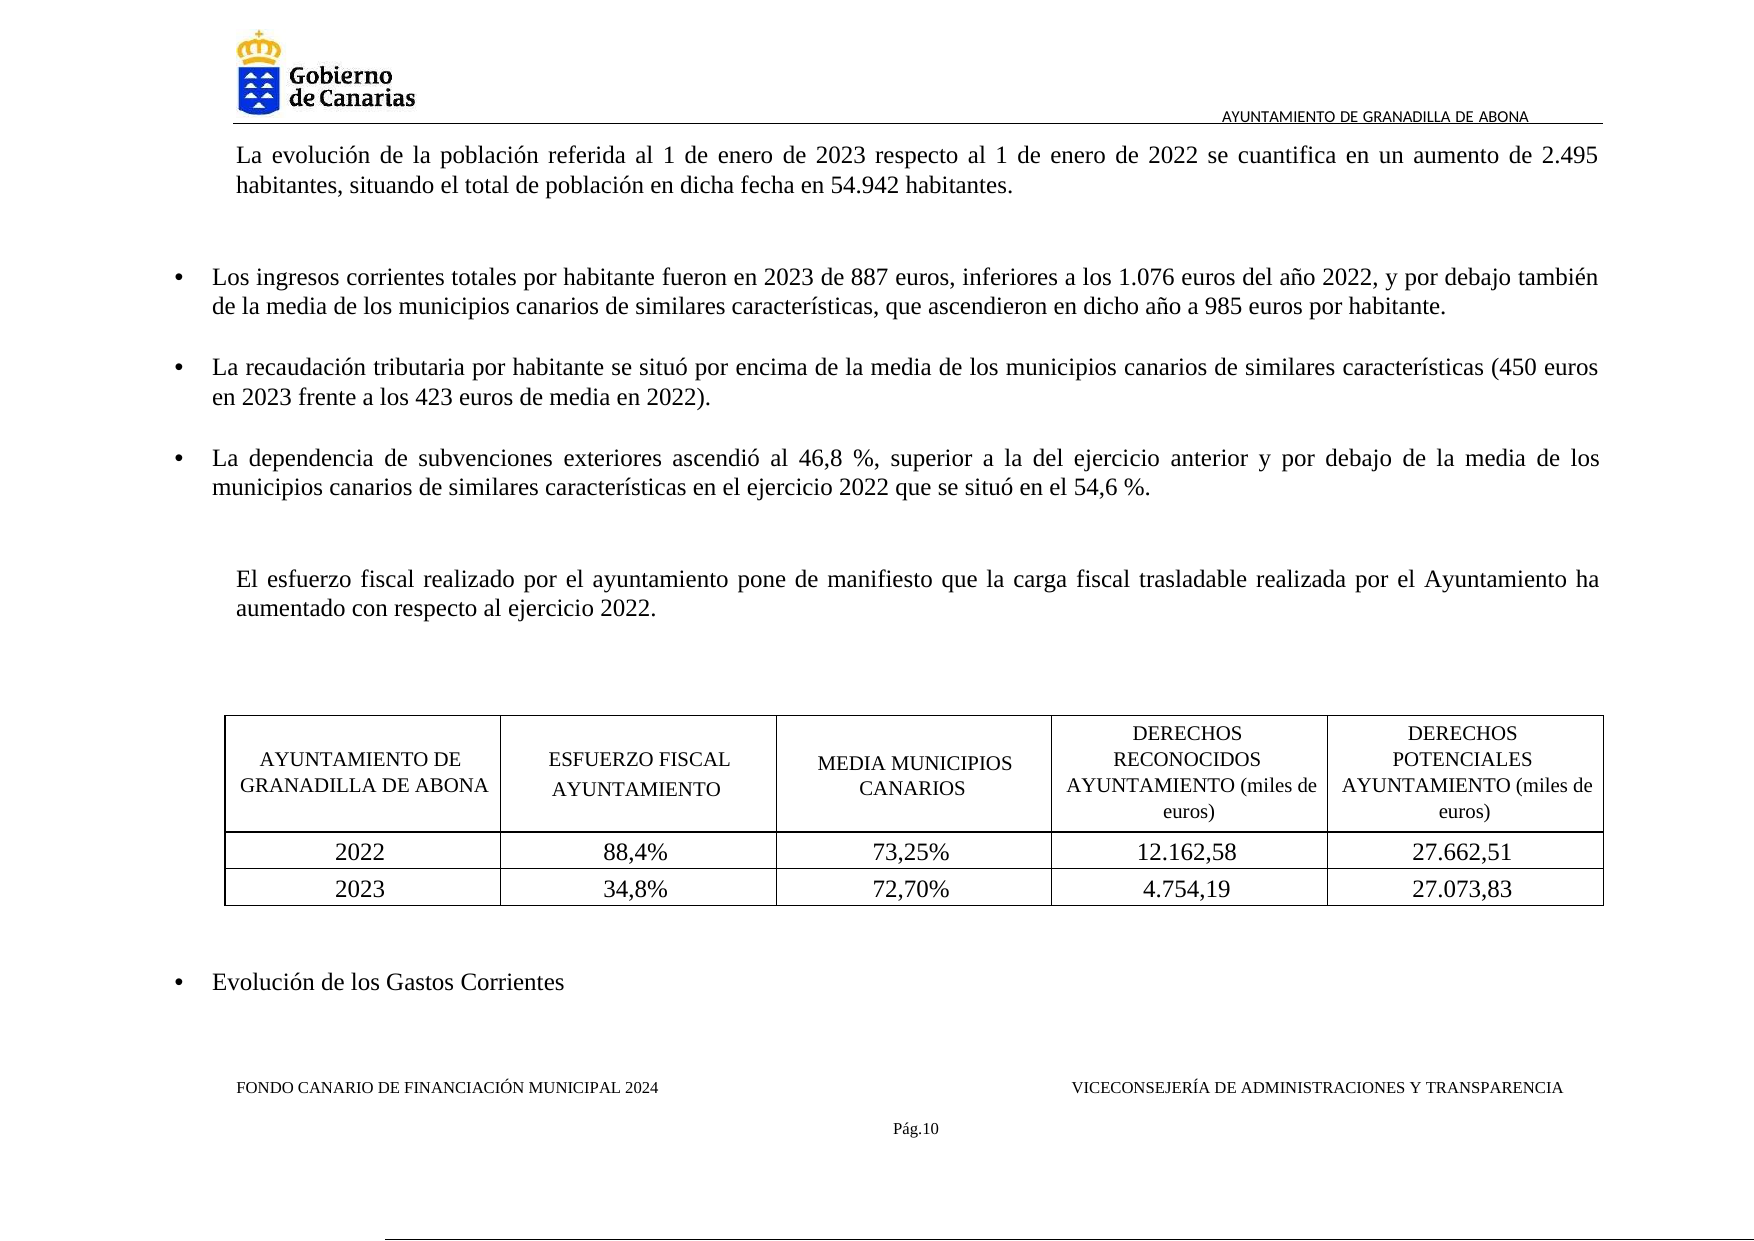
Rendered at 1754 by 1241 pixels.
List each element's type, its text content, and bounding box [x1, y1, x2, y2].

table_cell 2023 [226, 869, 500, 905]
table_cell 34,8% [501, 869, 776, 905]
table_header ESFUERZO FISCAL AYUNTAMIENTO [501, 716, 776, 831]
text El esfuerzo fiscal realizado por el ayuntamiento pone de manifiesto que la carga fiscal trasladable realizada por el Ayuntamiento ha aumentado con respecto al ejercicio 2022. [236, 564, 1601, 622]
table_header DERECHOS POTENCIALES AYUNTAMIENTO (miles de euros) [1328, 716, 1603, 831]
list Los ingresos corrientes totales por habitante fueron en 2023 de 887 euros, inferiores a los 1.076 euros del año 2022, y por debajo también de la media de los municipios canarios de similares características, que ascendieron en dicho año a 985 euros por habitante. [174, 262, 1601, 320]
table_cell 27.073,83 [1328, 869, 1603, 905]
table_cell 27.662,51 [1328, 833, 1603, 868]
table_header AYUNTAMIENTO DE GRANADILLA DE ABONA [226, 716, 500, 831]
table_cell 2022 [226, 833, 500, 868]
table_header MEDIA MUNICIPIOS CANARIOS [777, 716, 1051, 831]
table_cell 72,70% [777, 869, 1051, 905]
list Evolución de los Gastos Corrientes [174, 967, 1601, 996]
table_cell 73,25% [777, 833, 1051, 868]
list La dependencia de subvenciones exteriores ascendió al 46,8 %, superior a la del ejercicio anterior y por debajo de la media de los municipios canarios de similares características en el ejercicio 2022 que se situó en el 54,6 %. [174, 442, 1601, 501]
table_cell 88,4% [501, 833, 776, 868]
table_cell 4.754,19 [1052, 869, 1327, 905]
list La recaudación tributaria por habitante se situó por encima de la media de los municipios canarios de similares características (450 euros en 2023 frente a los 423 euros de media en 2022). [174, 352, 1601, 411]
table_cell 12.162,58 [1052, 833, 1327, 868]
table_header DERECHOS RECONOCIDOS AYUNTAMIENTO (miles de euros) [1052, 716, 1327, 831]
text La evolución de la población referida al 1 de enero de 2023 respecto al 1 de enero de 2022 se cuantifica en un aumento de 2.495 habitantes, situando el total de población en dicha fecha en 54.942 habitantes. [236, 141, 1601, 199]
